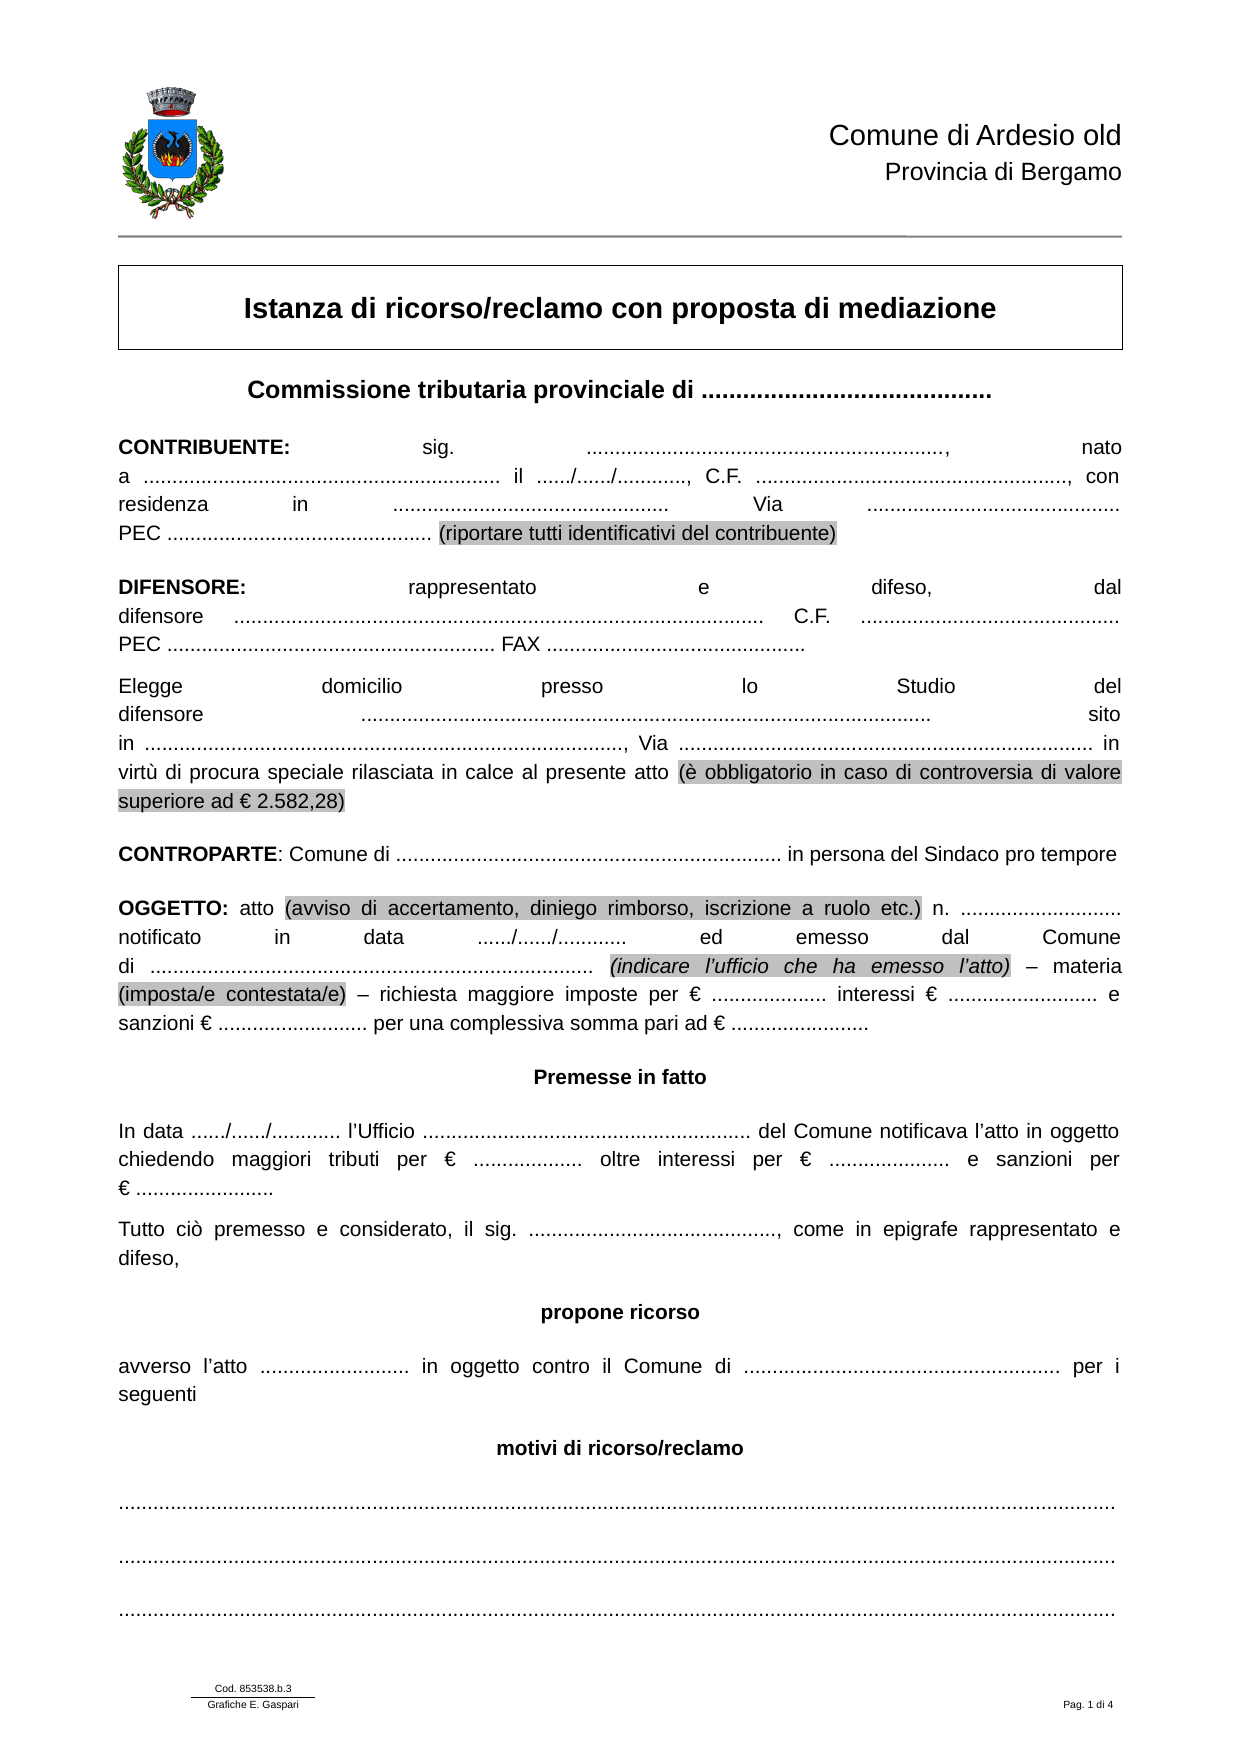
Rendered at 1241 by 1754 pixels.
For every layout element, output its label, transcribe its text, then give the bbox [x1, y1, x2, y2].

text propone ricorso [118, 1300, 1122, 1324]
text In data ....../....../............ l’Ufficio ......................................................... del Comune notificava l’atto in oggetto chiedendo maggiori tributi per € ................... oltre interessi per € ..................... e sanzioni per € ........................ [118, 1118, 1122, 1200]
text Tutto ciò premesso e considerato, il sig. ..........................................., come in epigrafe rappresentato e difeso, [118, 1217, 1122, 1270]
text Commissione tributaria provinciale di .......................................... [118, 375, 1122, 404]
picture [122, 87, 224, 219]
text Comune di Ardesio old [224, 118, 1122, 152]
text motivi di ricorso/reclamo [118, 1436, 1122, 1460]
text DIFENSORE: rappresentato e difeso, dal difensore ............................................................................................ C.F. ............................................. PEC ......................................................... FAX ............................................. [118, 575, 1122, 656]
table_header Istanza di ricorso/reclamo con proposta di mediazione [119, 266, 1122, 349]
text CONTRIBUENTE: sig. .............................................................., nato a .............................................................. il ....../....../............, C.F. ......................................................, con residenza in ................................................ Via ............................................ PEC .............................................. (riportare tutti identificativi del contribuente) [118, 435, 1122, 545]
text Provincia di Bergamo [224, 157, 1122, 185]
text ............................................................................................................................................................................. [118, 1597, 1122, 1621]
text ............................................................................................................................................................................. [118, 1543, 1122, 1567]
text avverso l’atto .......................... in oggetto contro il Comune di ....................................................... per i seguenti [118, 1353, 1122, 1406]
text Elegge domicilio presso lo Studio del difensore ................................................................................................... sito in ..................................................................................., Via ........................................................................ in virtù di procura speciale rilasciata in calce al presente atto (è obbligatorio in caso di controversia di valore superiore ad € 2.582,28) [118, 673, 1122, 812]
subtitle Premesse in fatto [118, 1065, 1122, 1089]
text ............................................................................................................................................................................. [118, 1490, 1122, 1514]
text OGGETTO: atto (avviso di accertamento, diniego rimborso, iscrizione a ruolo etc.) n. ............................ notificato in data ....../....../............ ed emesso dal Comune di ............................................................................. (indicare l’ufficio che ha emesso l’atto) – materia (imposta/e contestata/e) – richiesta maggiore imposte per € .................... interessi € .......................... e sanzioni € .......................... per una complessiva somma pari ad € ........................ [118, 896, 1122, 1035]
text CONTROPARTE: Comune di ................................................................... in persona del Sindaco pro tempore [118, 842, 1122, 866]
